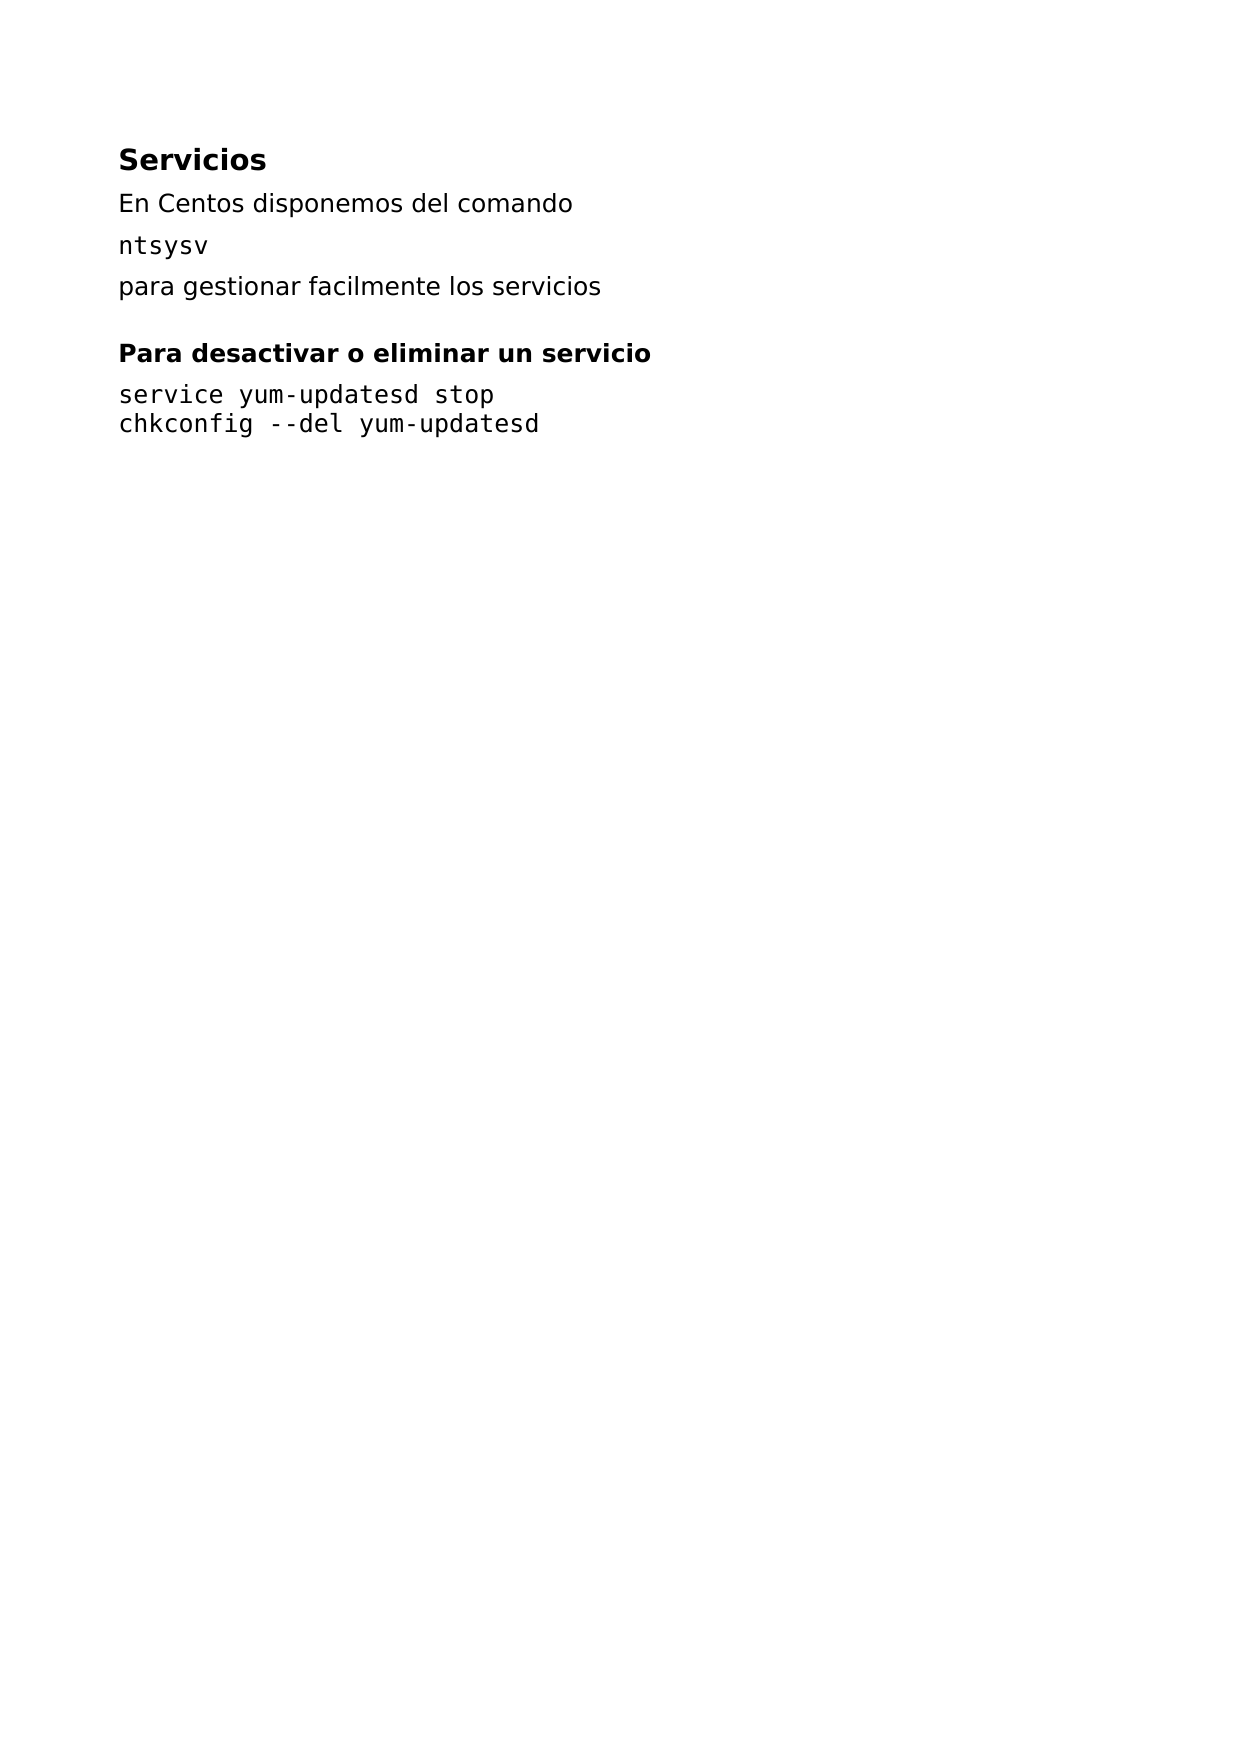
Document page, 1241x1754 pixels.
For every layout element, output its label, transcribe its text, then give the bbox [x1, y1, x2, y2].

subtitle Servicios [118, 143, 1122, 177]
subtitle Para desactivar o eliminar un servicio [118, 339, 1122, 368]
text service yum-updatesd stop chkconfig --del yum-updatesd [118, 381, 1122, 439]
text ntsysv [118, 231, 1122, 260]
text En Centos disponemos del comando [118, 189, 1122, 219]
text para gestionar facilmente los servicios [118, 272, 1122, 301]
